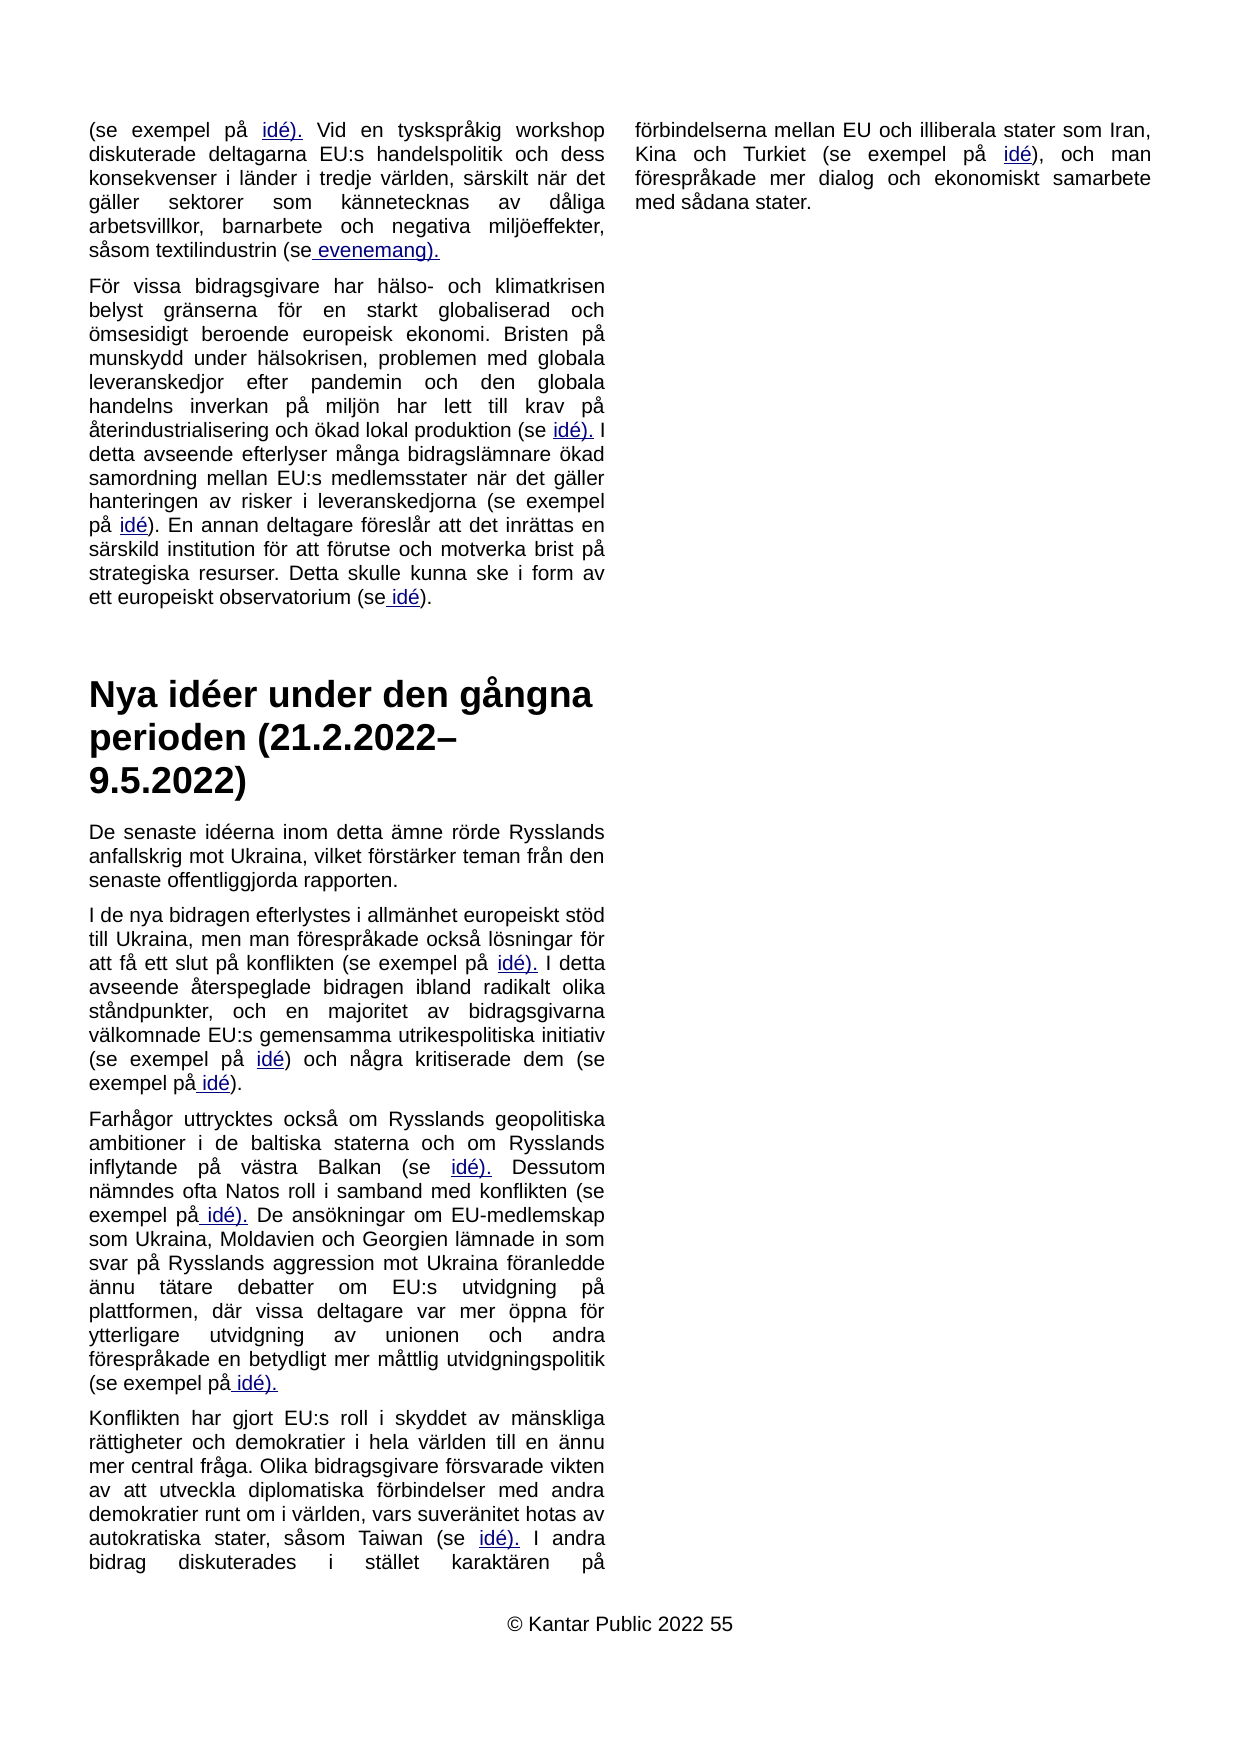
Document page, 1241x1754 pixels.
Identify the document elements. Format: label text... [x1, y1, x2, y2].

text I de nya bidragen efterlystes i allmänhet europeiskt stöd till Ukraina, men man förespråkade också lösningar för att få ett slut på konflikten (se exempel på idé). I detta avseende återspeglade bidragen ibland radikalt olika ståndpunkter, och en majoritet av bidragsgivarna välkomnade EU:s gemensamma utrikespolitiska initiativ (se exempel på idé) och några kritiserade dem (se exempel på idé). [88, 903, 605, 1095]
text För vissa bidragsgivare har hälso- och klimatkrisen belyst gränserna för en starkt globaliserad och ömsesidigt beroende europeisk ekonomi. Bristen på munskydd under hälsokrisen, problemen med globala leveranskedjor efter pandemin och den globala handelns inverkan på miljön har lett till krav på återindustrialisering och ökad lokal produktion (se idé). I detta avseende efterlyser många bidragslämnare ökad samordning mellan EU:s medlemsstater när det gäller hanteringen av risker i leveranskedjorna (se exempel på idé). En annan deltagare föreslår att det inrättas en särskild institution för att förutse och motverka brist på strategiska resurser. Detta skulle kunna ske i form av ett europeiskt observatorium (se idé). [88, 274, 605, 609]
subtitle Nya idéer under den gångna perioden (21.2.2022–9.5.2022) [88, 672, 605, 801]
text (se exempel på idé). Vid en tyskspråkig workshop diskuterade deltagarna EU:s handelspolitik och dess konsekvenser i länder i tredje världen, särskilt när det gäller sektorer som kännetecknas av dåliga arbetsvillkor, barnarbete och negativa miljöeffekter, såsom textilindustrin (se evenemang). [88, 118, 605, 262]
text förbindelserna mellan EU och illiberala stater som Iran, Kina och Turkiet (se exempel på idé), och man förespråkade mer dialog och ekonomiskt samarbete med sådana stater. [635, 118, 1152, 214]
text De senaste idéerna inom detta ämne rörde Rysslands anfallskrig mot Ukraina, vilket förstärker teman från den senaste offentliggjorda rapporten. [88, 819, 605, 891]
text Konflikten har gjort EU:s roll i skyddet av mänskliga rättigheter och demokratier i hela världen till en ännu mer central fråga. Olika bidragsgivare försvarade vikten av att utveckla diplomatiska förbindelser med andra demokratier runt om i världen, vars suveränitet hotas av autokratiska stater, såsom Taiwan (se idé). I andra bidrag diskuterades i stället karaktären på [88, 1406, 605, 1574]
text Farhågor uttrycktes också om Rysslands geopolitiska ambitioner i de baltiska staterna och om Rysslands inflytande på västra Balkan (se idé). Dessutom nämndes ofta Natos roll i samband med konflikten (se exempel på idé). De ansökningar om EU-medlemskap som Ukraina, Moldavien och Georgien lämnade in som svar på Rysslands aggression mot Ukraina föranledde ännu tätare debatter om EU:s utvidgning på plattformen, där vissa deltagare var mer öppna för ytterligare utvidgning av unionen och andra förespråkade en betydligt mer måttlig utvidgningspolitik (se exempel på idé). [88, 1107, 605, 1394]
